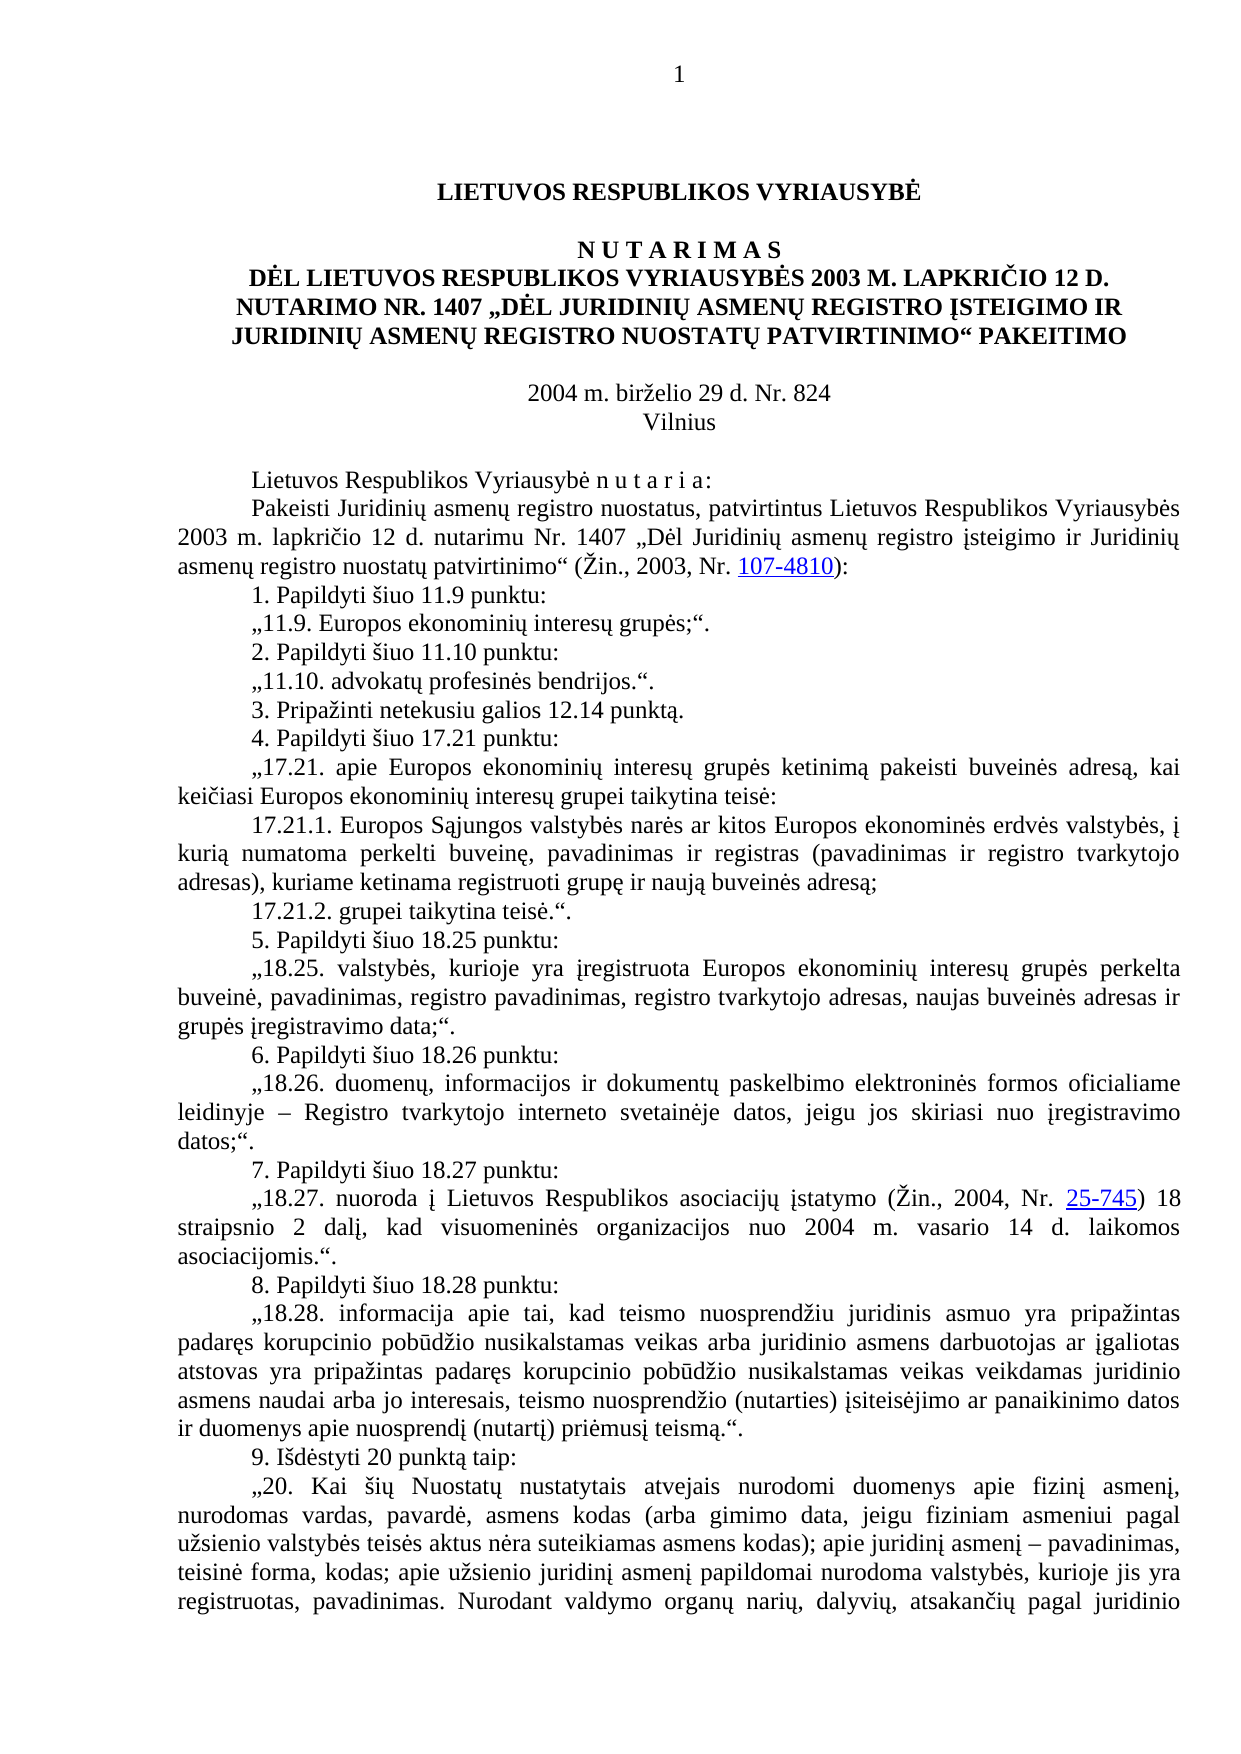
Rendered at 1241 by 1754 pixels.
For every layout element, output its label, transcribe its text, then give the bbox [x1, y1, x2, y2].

text 5. Papildyti šiuo 18.25 punktu: [177, 925, 1181, 953]
text 1. Papildyti šiuo 11.9 punktu: [177, 580, 1181, 608]
text „18.27. nuoroda į Lietuvos Respublikos asociacijų įstatymo (Žin., 2004, Nr. 25-745) 18 straipsnio 2 dalį, kad visuomeninės organizacijos nuo 2004 m. vasario 14 d. laikomos asociacijomis.“. [177, 1183, 1181, 1270]
text „18.25. valstybės, kurioje yra įregistruota Europos ekonominių interesų grupės perkelta buveinė, pavadinimas, registro pavadinimas, registro tvarkytojo adresas, naujas buveinės adresas ir grupės įregistravimo data;“. [177, 953, 1181, 1040]
text „20. Kai šių Nuostatų nustatytais atvejais nurodomi duomenys apie fizinį asmenį, nurodomas vardas, pavardė, asmens kodas (arba gimimo data, jeigu fiziniam asmeniui pagal užsienio valstybės teisės aktus nėra suteikiamas asmens kodas); apie juridinį asmenį – pavadinimas, teisinė forma, kodas; apie užsienio juridinį asmenį papildomai nurodoma valstybės, kurioje jis yra registruotas, pavadinimas. Nurodant valdymo organų narių, dalyvių, atsakančių pagal juridinio [177, 1471, 1181, 1615]
text 7. Papildyti šiuo 18.27 punktu: [177, 1155, 1181, 1183]
text „11.9. Europos ekonominių interesų grupės;“. [177, 608, 1181, 637]
text LIETUVOS RESPUBLIKOS VYRIAUSYBĖ [177, 177, 1181, 206]
text 3. Pripažinti netekusiu galios 12.14 punktą. [177, 695, 1181, 723]
text 4. Papildyti šiuo 17.21 punktu: [177, 723, 1181, 752]
text „11.10. advokatų profesinės bendrijos.“. [177, 666, 1181, 695]
text N U T A R I M A S [177, 235, 1181, 263]
text 2. Papildyti šiuo 11.10 punktu: [177, 637, 1181, 666]
text 6. Papildyti šiuo 18.26 punktu: [177, 1040, 1181, 1068]
text „17.21. apie Europos ekonominių interesų grupės ketinimą pakeisti buveinės adresą, kai keičiasi Europos ekonominių interesų grupei taikytina teisė: [177, 752, 1181, 810]
text Pakeisti Juridinių asmenų registro nuostatus, patvirtintus Lietuvos Respublikos Vyriausybės 2003 m. lapkričio 12 d. nutarimu Nr. 1407 „Dėl Juridinių asmenų registro įsteigimo ir Juridinių asmenų registro nuostatų patvirtinimo“ (Žin., 2003, Nr. 107-4810): [177, 493, 1181, 580]
text DĖL LIETUVOS RESPUBLIKOS VYRIAUSYBĖS 2003 M. LAPKRIČIO 12 D. NUTARIMO NR. 1407 „DĖL JURIDINIŲ ASMENŲ REGISTRO ĮSTEIGIMO IR JURIDINIŲ ASMENŲ REGISTRO NUOSTATŲ PATVIRTINIMO“ PAKEITIMO [177, 263, 1181, 350]
text Lietuvos Respublikos Vyriausybė nutaria: [177, 465, 1181, 493]
text 17.21.1. Europos Sąjungos valstybės narės ar kitos Europos ekonominės erdvės valstybės, į kurią numatoma perkelti buveinę, pavadinimas ir registras (pavadinimas ir registro tvarkytojo adresas), kuriame ketinama registruoti grupę ir naują buveinės adresą; [177, 810, 1181, 896]
text „18.28. informacija apie tai, kad teismo nuosprendžiu juridinis asmuo yra pripažintas padaręs korupcinio pobūdžio nusikalstamas veikas arba juridinio asmens darbuotojas ar įgaliotas atstovas yra pripažintas padaręs korupcinio pobūdžio nusikalstamas veikas veikdamas juridinio asmens naudai arba jo interesais, teismo nuosprendžio (nutarties) įsiteisėjimo ar panaikinimo datos ir duomenys apie nuosprendį (nutartį) priėmusį teismą.“. [177, 1298, 1181, 1442]
text 9. Išdėstyti 20 punktą taip: [177, 1442, 1181, 1471]
text 8. Papildyti šiuo 18.28 punktu: [177, 1270, 1181, 1298]
text „18.26. duomenų, informacijos ir dokumentų paskelbimo elektroninės formos oficialiame leidinyje – Registro tvarkytojo interneto svetainėje datos, jeigu jos skiriasi nuo įregistravimo datos;“. [177, 1068, 1181, 1155]
text 17.21.2. grupei taikytina teisė.“. [177, 896, 1181, 925]
text 2004 m. birželio 29 d. Nr. 824 [177, 378, 1181, 407]
text Vilnius [177, 407, 1181, 436]
